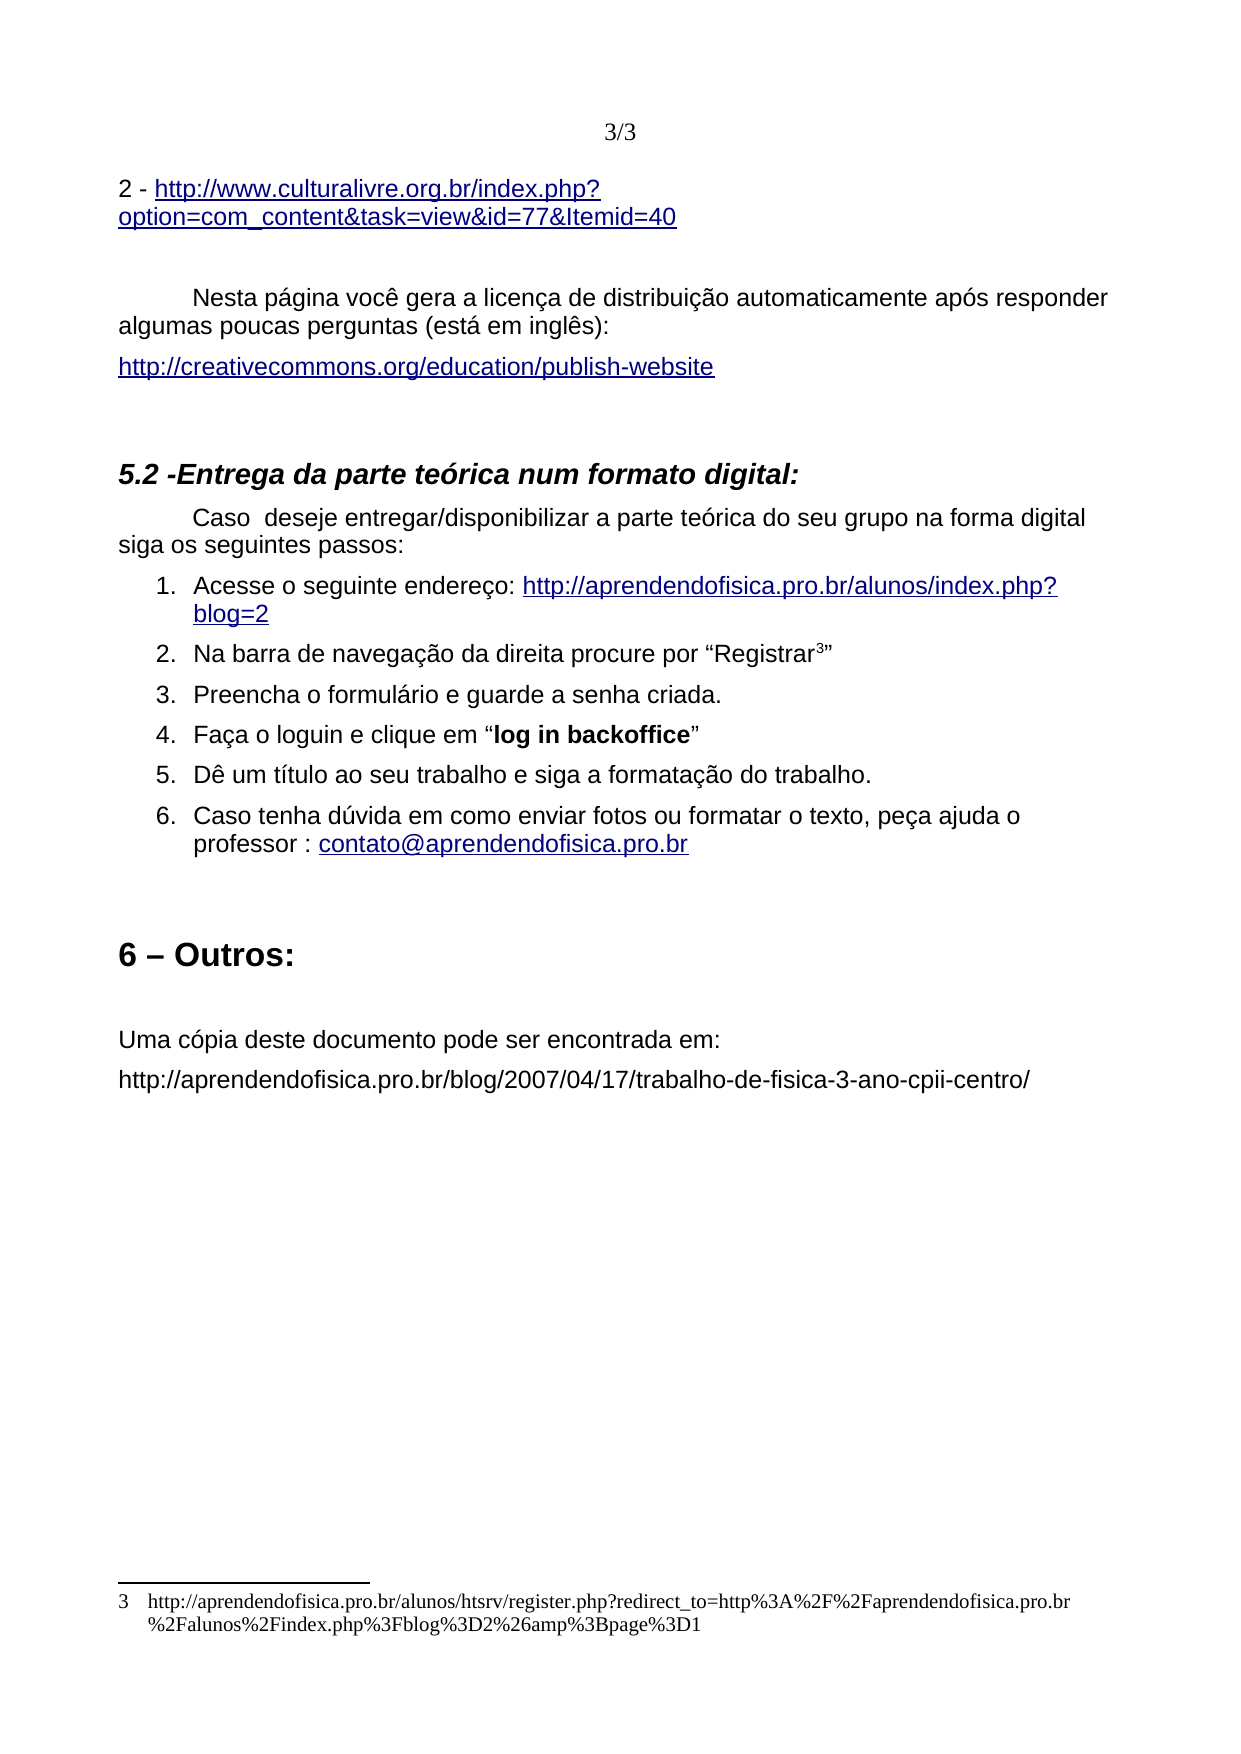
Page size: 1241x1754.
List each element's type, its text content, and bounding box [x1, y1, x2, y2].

text 2 - http://www.culturalivre.org.br/index.php?option=com_content&task=view&id=77&Itemid=40 [118, 175, 1122, 231]
list Na barra de navegação da direita procure por “Registrar” [156, 640, 1122, 668]
text Uma cópia deste documento pode ser encontrada em: [118, 1026, 1122, 1054]
list Preencha o formulário e guarde a senha criada. [156, 681, 1122, 708]
list Dê um título ao seu trabalho e siga a formatação do trabalho. [156, 761, 1122, 789]
text http://aprendendofisica.pro.br/blog/2007/04/17/trabalho-de-fisica-3-ano-cpii-centro/ [118, 1066, 1122, 1094]
list Caso tenha dúvida em como enviar fotos ou formatar o texto, peça ajuda o professor : contato@aprendendofisica.pro.br [156, 802, 1122, 858]
text http://creativecommons.org/education/publish-website [118, 352, 1122, 380]
subtitle 6 – Outros: [118, 936, 1122, 973]
text Caso deseje entregar/disponibilizar a parte teórica do seu grupo na forma digital siga os seguintes passos: [118, 503, 1122, 559]
list http://aprendendofisica.pro.br/alunos/htsrv/register.php?redirect_to=http%3A%2F%2Faprendendofisica.pro.br%2Falunos%2Findex.php%3Fblog%3D2%26amp%3Bpage%3D1 [118, 1589, 1122, 1636]
list Faça o loguin e clique em “log in backoffice” [156, 721, 1122, 749]
subtitle 5.2 -Entrega da parte teórica num formato digital: [118, 458, 1122, 491]
text Nesta página você gera a licença de distribuição automaticamente após responder algumas poucas perguntas (está em inglês): [118, 284, 1122, 340]
list Acesse o seguinte endereço: http://aprendendofisica.pro.br/alunos/index.php?blog=2 [156, 572, 1122, 628]
